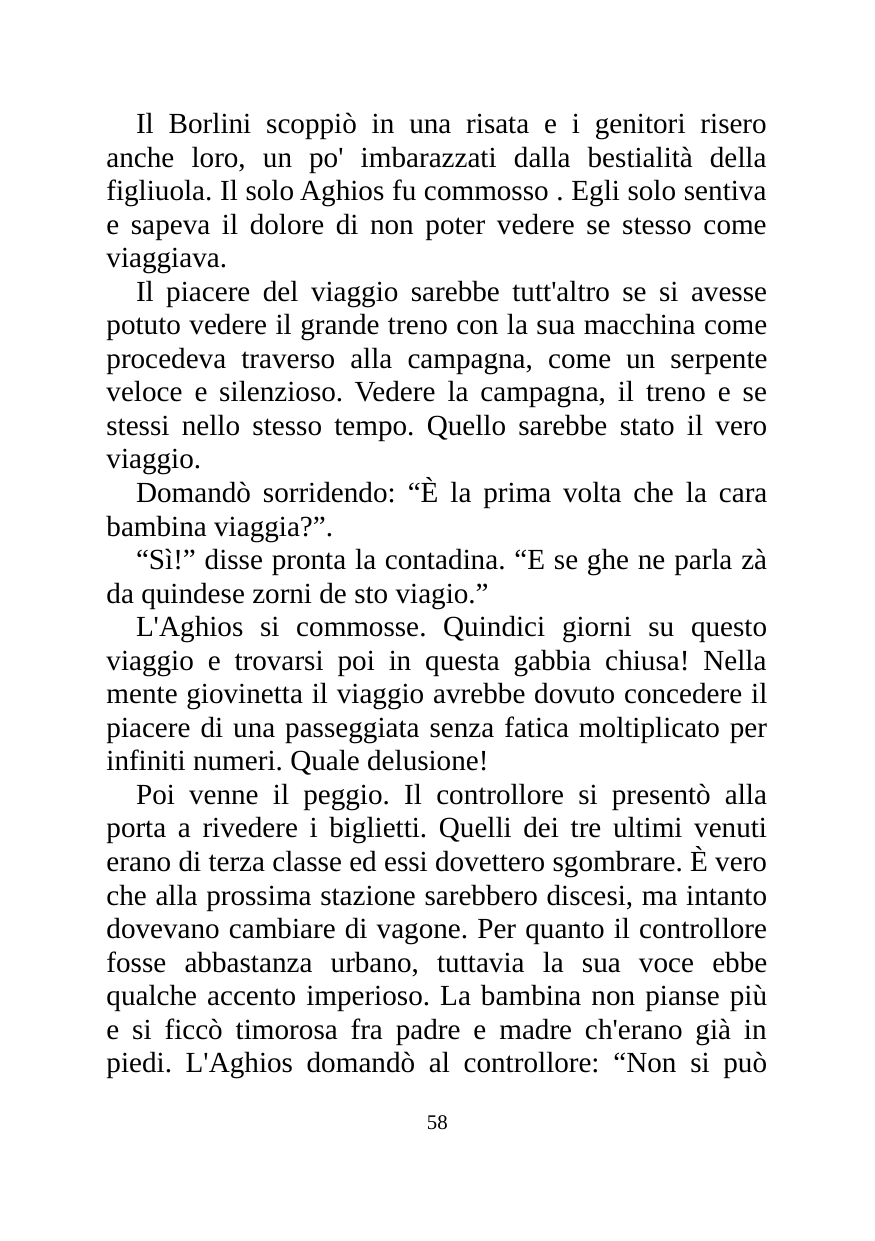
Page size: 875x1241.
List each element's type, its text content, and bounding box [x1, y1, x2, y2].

text L'Aghios si commosse. Quindici giorni su questo viaggio e trovarsi poi in questa gabbia chiusa! Nella mente giovinetta il viaggio avrebbe dovuto concedere il piacere di una passeggiata senza fatica moltiplicato per infiniti numeri. Quale delusione! [106, 609, 768, 777]
text “Sì!” disse pronta la contadina. “E se ghe ne parla zà da quindese zorni de sto viagio.” [106, 542, 768, 609]
text Il piacere del viaggio sarebbe tutt'altro se si avesse potuto vedere il grande treno con la sua macchina come procedeva traverso alla campagna, come un serpente veloce e silenzioso. Vedere la campagna, il treno e se stessi nello stesso tempo. Quello sarebbe stato il vero viaggio. [106, 274, 768, 475]
text Domandò sorridendo: “È la prima volta che la cara bambina viaggia?”. [106, 475, 768, 542]
text Poi venne il peggio. Il controllore si presentò alla porta a rivedere i biglietti. Quelli dei tre ultimi venuti erano di terza classe ed essi dovettero sgombrare. È vero che alla prossima stazione sarebbero discesi, ma intanto dovevano cambiare di vagone. Per quanto il controllore fosse abbastanza urbano, tuttavia la sua voce ebbe qualche accento imperioso. La bambina non pianse più e si ficcò timorosa fra padre e madre ch'erano già in piedi. L'Aghios domandò al controllore: “Non si può [106, 777, 768, 1079]
text Il Borlini scoppiò in una risata e i genitori risero anche loro, un po' imbarazzati dalla bestialità della figliuola. Il solo Aghios fu commosso . Egli solo sentiva e sapeva il dolore di non poter vedere se stesso come viaggiava. [106, 106, 768, 274]
